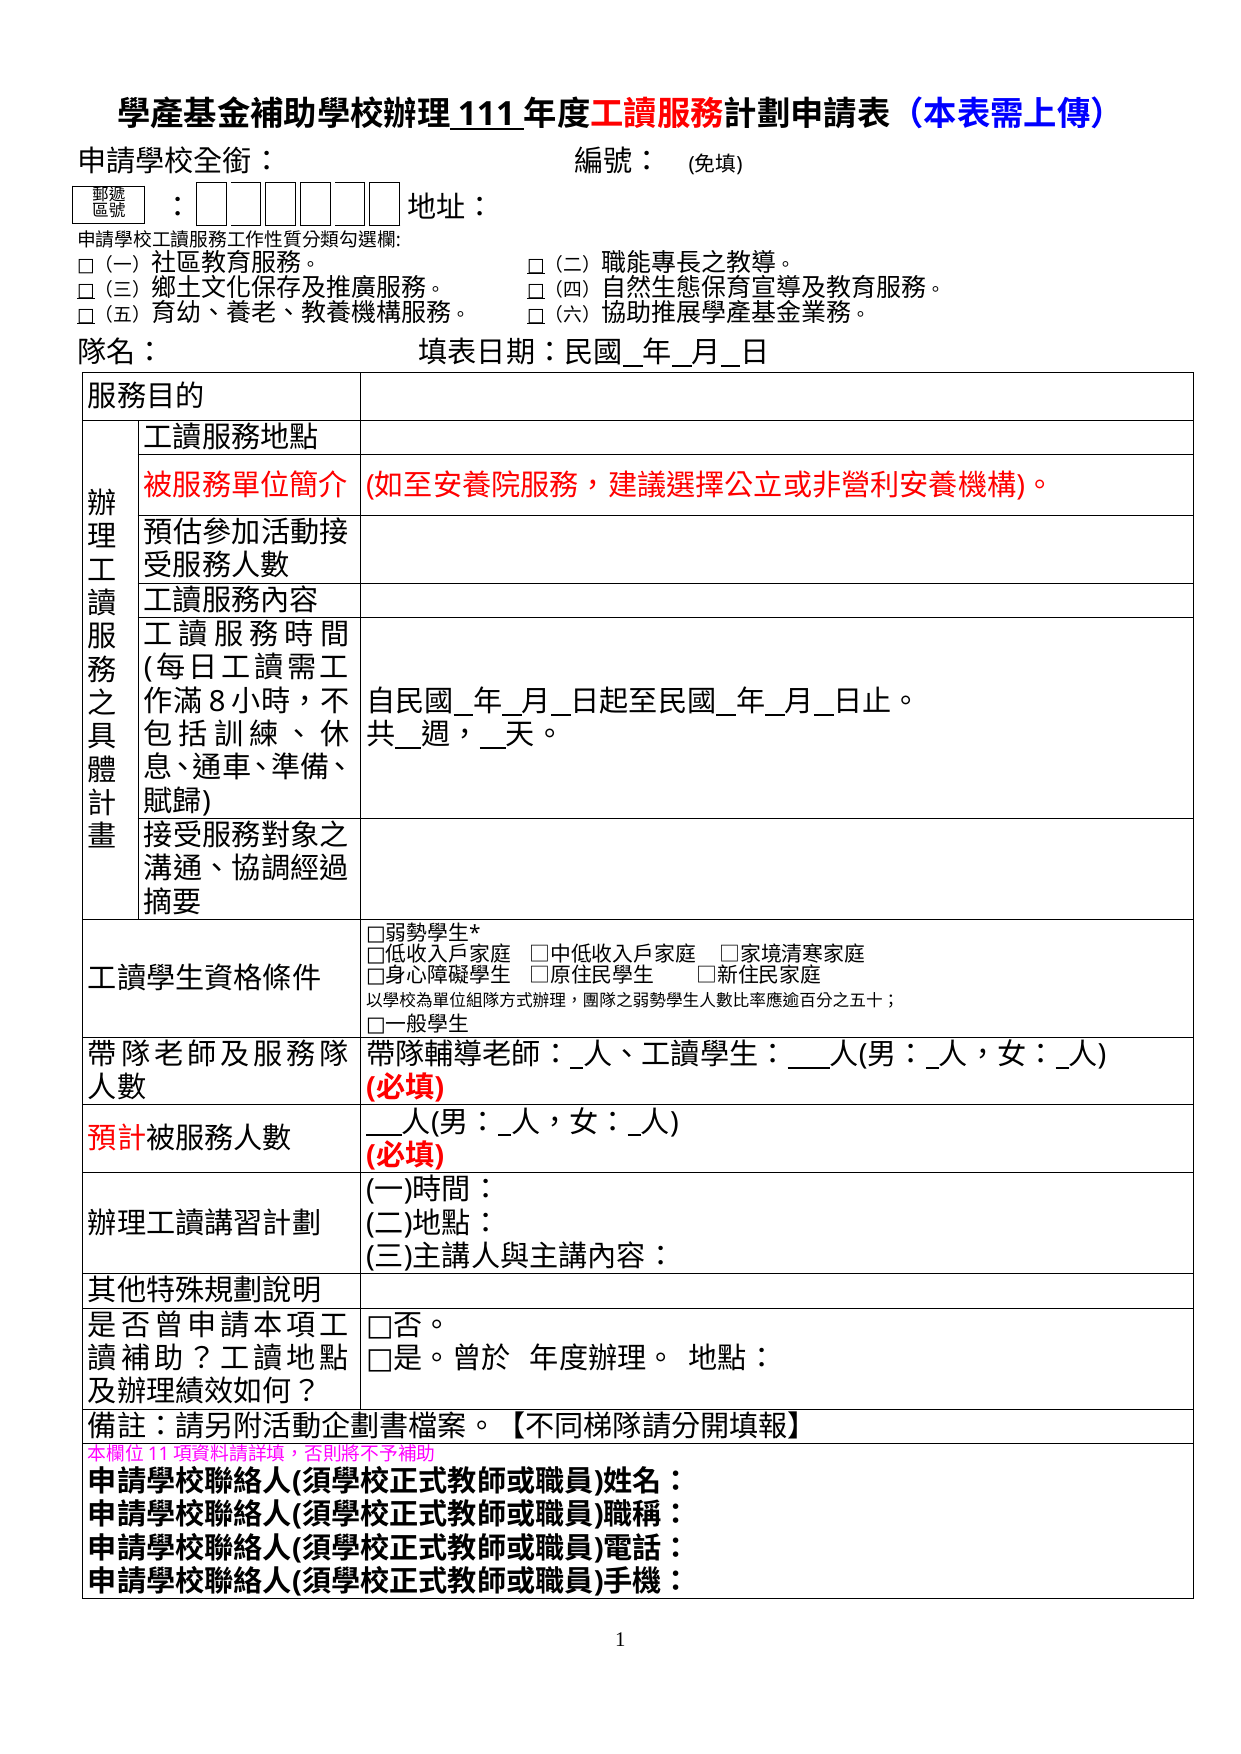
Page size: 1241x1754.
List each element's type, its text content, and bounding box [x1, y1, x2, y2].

table_cell 人(男： 人，女： 人) (必填) [361, 1105, 1193, 1172]
text 申請學校全銜： 編號： (免填) [77, 134, 1163, 180]
table_cell 辦理工讀講習計劃 [83, 1173, 360, 1273]
table_cell (如至安養院服務，建議選擇公立或非營利安養機構)。 [361, 455, 1193, 515]
table_header [361, 373, 1193, 420]
text 隊名： 填表日期：民國 年 月 日 [77, 326, 1163, 372]
text □（五）育幼、養老、教養機構服務。 □（六）協助推展學產基金業務。 [77, 301, 1163, 326]
table_header 郵遞區號 [73, 187, 144, 223]
text 申請學校工讀服務工作性質分類勾選欄: [77, 226, 1163, 251]
table_cell 是否曾申請本項工讀補助？工讀地點及辦理績效如何？ [83, 1309, 360, 1408]
table_cell □弱勢學生* □低收入戶家庭 □中低收入戶家庭 □家境清寒家庭 □身心障礙學生 □原住民學生 □新住民家庭 以學校為單位組隊方式辦理，團隊之弱勢學生人數比率應逾百分之五十； □一般學生 [361, 920, 1193, 1037]
table_cell [361, 1274, 1193, 1307]
table_cell 辦理工讀服務之具體計畫 [83, 421, 138, 919]
table_cell [361, 516, 1193, 582]
table_cell 被服務單位簡介 [139, 455, 360, 515]
text □（一）社區教育服務。 □（二）職能專長之教導。 [77, 251, 1163, 276]
table_cell 接受服務對象之溝通、協調經過摘要 [139, 819, 360, 919]
table_header 服務目的 [83, 373, 360, 420]
table_cell 帶隊輔導老師： 人、工讀學生： 人(男： 人，女： 人) (必填) [361, 1038, 1193, 1104]
table_cell 帶隊老師及服務隊人數 [83, 1038, 360, 1104]
table_cell 預計被服務人數 [83, 1105, 360, 1172]
table_cell 工讀服務地點 [139, 421, 360, 454]
text □（三）鄉土文化保存及推廣服務。 □（四）自然生態保育宣導及教育服務。 [77, 276, 1163, 301]
table_cell 自民國 年 月 日起至民國 年 月 日止。 共 週， 天。 [361, 618, 1193, 818]
table_cell [361, 819, 1193, 919]
table_cell 工讀服務時間 (每日工讀需工作滿8小時，不包括訓練、休息、通車、準備、賦歸) [139, 618, 360, 818]
table_cell [361, 421, 1193, 454]
text ： 地址： [77, 180, 1163, 226]
table_cell 備註：請另附活動企劃書檔案。【不同梯隊請分開填報】 [83, 1410, 1193, 1443]
table_cell 工讀服務內容 [139, 584, 360, 617]
table_cell 其他特殊規劃說明 [83, 1274, 360, 1307]
table_cell 本欄位11項資料請詳填，否則將不予補助 申請學校聯絡人(須學校正式教師或職員)姓名： 申請學校聯絡人(須學校正式教師或職員)職稱： 申請學校聯絡人(須學校正式教師或職員)電話： 申請學校聯絡人(須學校正式教師或職員)手機： [83, 1444, 1193, 1598]
table_cell (一)時間： (二)地點： (三)主講人與主講內容： [361, 1173, 1193, 1273]
table_cell □否。 □是。曾於 年度辦理。 地點： [361, 1309, 1193, 1408]
table_cell [361, 584, 1193, 617]
text 學產基金補助學校辦理 111 年度工讀服務計劃申請表（本表需上傳） [77, 89, 1163, 134]
table_cell 預估參加活動接受服務人數 [139, 516, 360, 582]
table_cell 工讀學生資格條件 [83, 920, 360, 1037]
